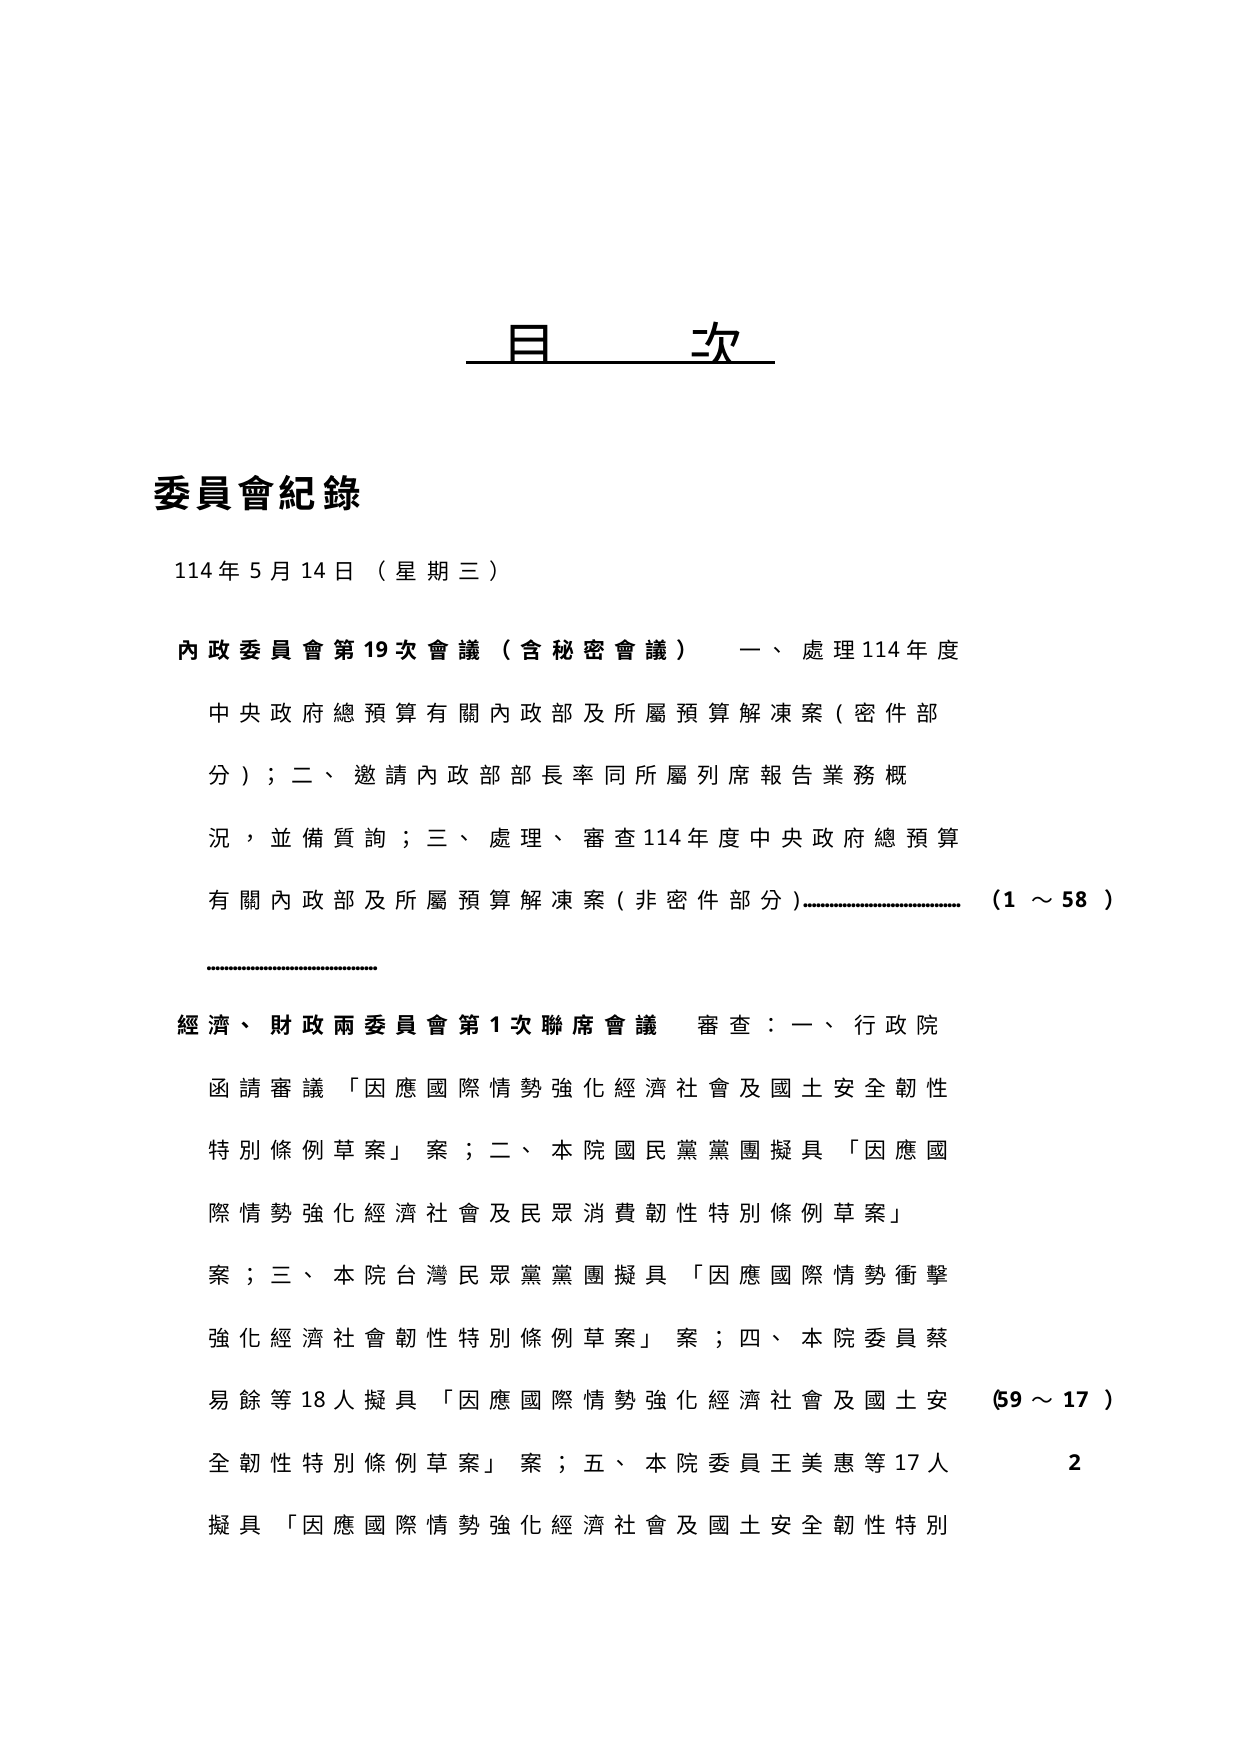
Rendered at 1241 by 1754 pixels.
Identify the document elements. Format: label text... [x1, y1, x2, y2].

table_cell ） [1091, 993, 1108, 1556]
table_cell 內政委員會第19次會議（含秘密會議） 一、處理114年度中央政府總預算有關內政部及所屬預算解凍案(密件部分)；二、邀請內政部部長率同所屬列席報告業務概況，並備質詢；三、處理、審查114年度中央政府總預算有關內政部及所屬預算解凍案(非密件部分)………………………………………………………………… [150, 618, 967, 993]
table_cell （ [967, 993, 986, 1556]
table_header 委員會紀錄 114年5月14日（星期三） [150, 443, 1108, 618]
table_cell （ [967, 618, 986, 993]
table_cell 經濟、財政兩委員會第1次聯席會議 審查：一、行政院函請審議「因應國際情勢強化經濟社會及國土安全韌性特別條例草案」案；二、本院國民黨黨團擬具「因應國際情勢強化經濟社會及民眾消費韌性特別條例草案」案；三、本院台灣民眾黨黨團擬具「因應國際情勢衝擊強化經濟社會韌性特別條例草案」案；四、本院委員蔡易餘等18人擬具「因應國際情勢強化經濟社會及國土安全韌性特別條例草案」案；五、本院委員王美惠等17人擬具「因應國際情勢強化經濟社會及國土安全韌性特別 [150, 993, 967, 1556]
table_cell 58 [1053, 618, 1091, 993]
table_header 目 次 [466, 281, 774, 361]
table_cell ） [1091, 618, 1108, 993]
table_cell ～ [1023, 993, 1053, 1556]
table_cell ～ [1023, 618, 1053, 993]
table_cell 59 [986, 993, 1023, 1556]
table_cell 172 [1053, 993, 1091, 1556]
table_cell 1 [986, 618, 1023, 993]
